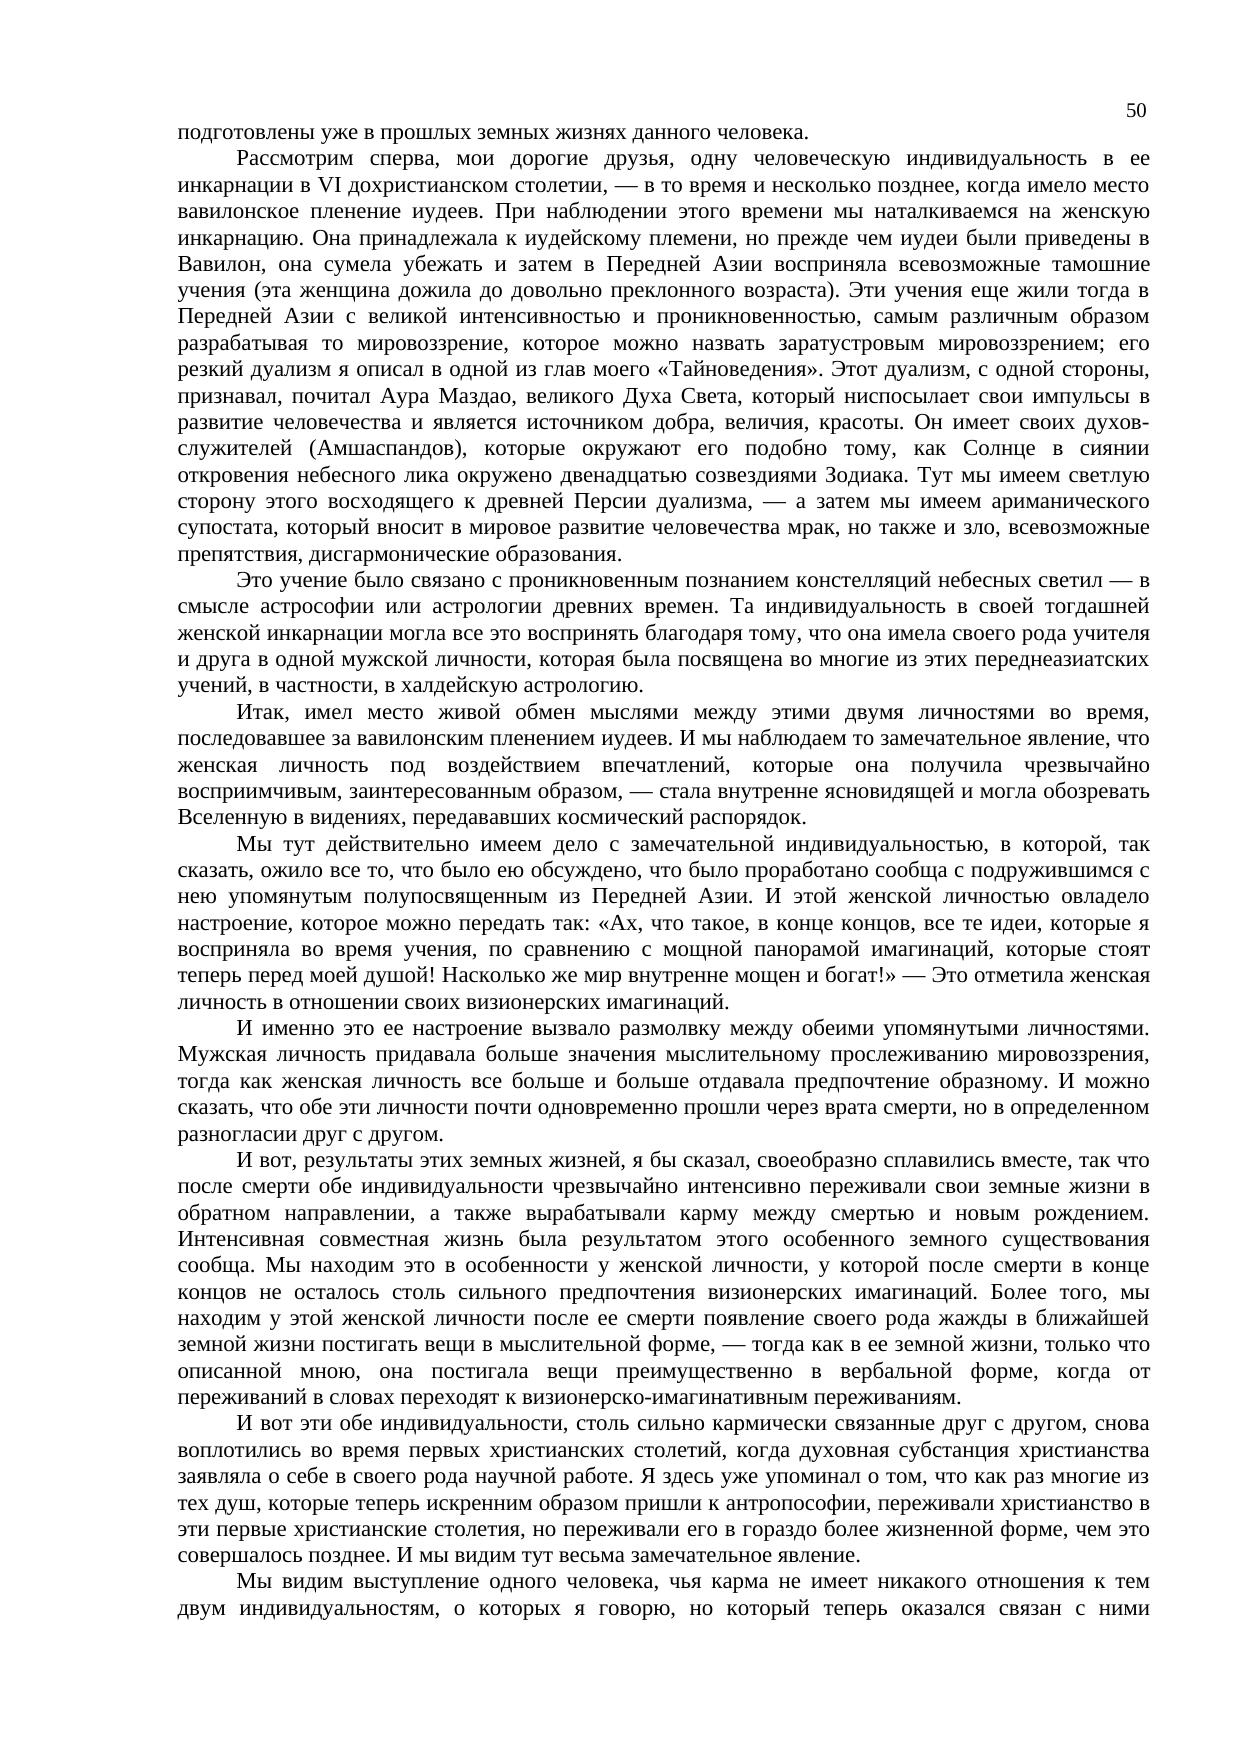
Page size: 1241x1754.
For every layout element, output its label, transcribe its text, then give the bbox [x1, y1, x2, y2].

text И вот, результаты этих земных жизней, я бы сказал, своеобразно сплавились вместе, так что после смерти обе индивидуальности чрезвычайно интенсивно переживали свои земные жизни в обратном направлении, а также вырабатывали карму между смертью и новым рождением. Интенсивная совместная жизнь была результатом этого особенного земного существования сообща. Мы находим это в особенности у женской личности, у которой после смерти в конце концов не осталось столь сильного предпочтения визионерских имагинаций. Более того, мы находим у этой женской личности после ее смерти появление своего рода жажды в ближайшей земной жизни постигать вещи в мыслительной форме, — тогда как в ее земной жизни, только что описанной мною, она постигала вещи преимущественно в вербальной форме, когда от переживаний в словах переходят к визионерско-имагинативным переживаниям. [177, 1146, 1152, 1409]
text И именно это ее настроение вызвало размолвку между обеими упомянутыми личностями. Мужская личность придавала больше значения мыслительному прослеживанию мировоззрения, тогда как женская личность все больше и больше отдавала предпочтение образному. И можно сказать, что обе эти личности почти одновременно прошли через врата смерти, но в определенном разногласии друг с другом. [177, 1014, 1152, 1146]
text Итак, имел место живой обмен мыслями между этими двумя личностями во время, последовавшее за вавилонским пленением иудеев. И мы наблюдаем то замечательное явление, что женская личность под воздействием впечатлений, которые она получила чрезвычайно восприимчивым, заинтересованным образом, — стала внутренне ясновидящей и могла обозревать Вселенную в видениях, передававших космический распорядок. [177, 698, 1152, 830]
text И вот эти обе индивидуальности, столь сильно кармически связанные друг с другом, снова воплотились во время первых христианских столетий, когда духовная субстанция христианства заявляла о себе в своего рода научной работе. Я здесь уже упоминал о том, что как раз многие из тех душ, которые теперь искренним образом пришли к антропософии, переживали христианство в эти первые христианские столетия, но переживали его в гораздо более жизненной форме, чем это совершалось позднее. И мы видим тут весьма замечательное явление. [177, 1409, 1152, 1568]
text Мы видим выступление одного человека, чья карма не имеет никакого отношения к тем двум индивидуальностям, о которых я говорю, но который теперь оказался связан с ними [177, 1568, 1152, 1620]
text Рассмотрим сперва, мои дорогие друзья, одну человеческую индивидуальность в ее инкарнации в VI дохристианском столетии, — в то время и несколько позднее, когда имело место вавилонское пленение иудеев. При наблюдении этого времени мы наталкиваемся на женскую инкарнацию. Она принадлежала к иудейскому племени, но прежде чем иудеи были приведены в Вавилон, она сумела убежать и затем в Передней Азии восприняла всевозможные тамошние учения (эта женщина дожила до довольно преклонного возраста). Эти учения еще жили тогда в Передней Азии с великой интенсивностью и проникновенностью, самым различным образом разрабатывая то мировоззрение, которое можно назвать заратустровым мировоззрением; его резкий дуализм я описал в одной из глав моего «Тайноведения». Этот дуализм, с одной стороны, признавал, почитал Аура Маздао, великого Духа Света, который ниспосылает свои импульсы в развитие человечества и является источником добра, величия, красоты. Он имеет своих духов-служителей (Амшаспандов), которые окружают его подобно тому, как Солнце в сиянии откровения небесного лика окружено двенадцатью созвездиями Зодиака. Тут мы имеем светлую сторону этого восходящего к древней Персии дуализма, — а затем мы имеем ариманического супостата, который вносит в мировое развитие человечества мрак, но также и зло, всевозможные препятствия, дисгармонические образования. [177, 144, 1152, 566]
text Мы тут действительно имеем дело с замечательной индивидуальностью, в которой, так сказать, ожило все то, что было ею обсуждено, что было проработано сообща с подружившимся с нею упомянутым полупосвященным из Передней Азии. И этой женской личностью овладело настроение, которое можно передать так: «Ах, что такое, в конце концов, все те идеи, которые я восприняла во время учения, по сравнению с мощной панорамой имагинаций, которые стоят теперь перед моей душой! Насколько же мир внутренне мощен и богат!» — Это отметила женская личность в отношении своих визионерских имагинаций. [177, 830, 1152, 1014]
text Это учение было связано с проникновенным познанием констелляций небесных светил — в смысле астрософии или астрологии древних времен. Та индивидуальность в своей тогдашней женской инкарнации могла все это воспринять благодаря тому, что она имела своего рода учителя и друга в одной мужской личности, которая была посвящена во многие из этих переднеазиатских учений, в частности, в халдейскую астрологию. [177, 566, 1152, 698]
text подготовлены уже в прошлых земных жизнях данного человека. [177, 118, 1152, 144]
